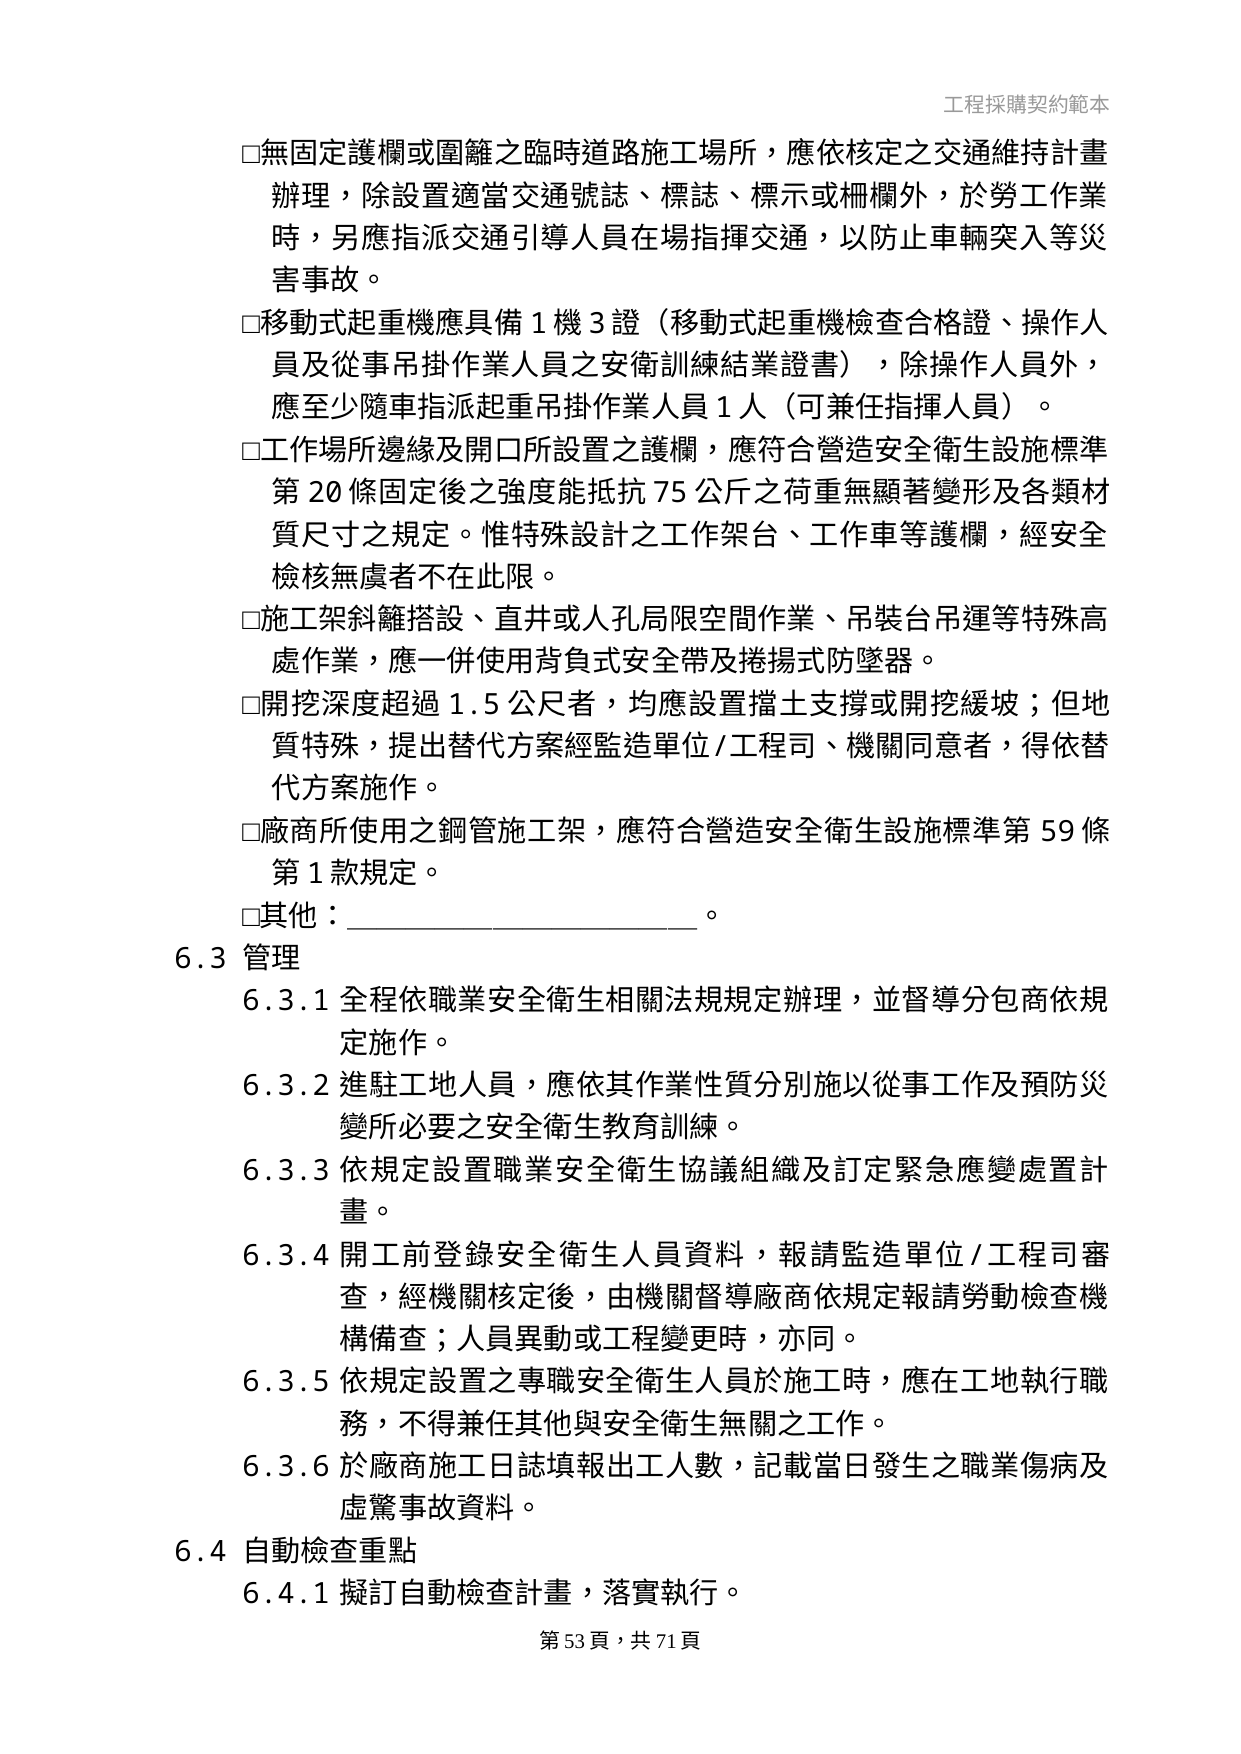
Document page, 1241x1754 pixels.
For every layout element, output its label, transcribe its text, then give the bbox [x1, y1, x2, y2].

text □工作場所邊緣及開口所設置之護欄，應符合營造安全衛生設施標準第20條固定後之強度能抵抗75公斤之荷重無顯著變形及各類材質尺寸之規定。惟特殊設計之工作架台、工作車等護欄，經安全檢核無虞者不在此限。 [242, 426, 1110, 596]
text □廠商所使用之鋼管施工架，應符合營造安全衛生設施標準第59條第1款規定。 [242, 807, 1110, 892]
list 自動檢查重點 [174, 1527, 1110, 1570]
list 全程依職業安全衛生相關法規規定辦理，並督導分包商依規定施作。 [242, 977, 1110, 1062]
list 於廠商施工日誌填報出工人數，記載當日發生之職業傷病及虛驚事故資料。 [242, 1443, 1110, 1527]
list 進駐工地人員，應依其作業性質分別施以從事工作及預防災變所必要之安全衛生教育訓練。 [242, 1062, 1110, 1146]
list 開工前登錄安全衛生人員資料，報請監造單位/工程司審查，經機關核定後，由機關督導廠商依規定報請勞動檢查機構備查；人員異動或工程變更時，亦同。 [242, 1231, 1110, 1358]
text □移動式起重機應具備1機3證（移動式起重機檢查合格證、操作人員及從事吊掛作業人員之安衛訓練結業證書），除操作人員外，應至少隨車指派起重吊掛作業人員1人（可兼任指揮人員）。 [242, 299, 1110, 426]
text □施工架斜籬搭設、直井或人孔局限空間作業、吊裝台吊運等特殊高處作業，應一併使用背負式安全帶及捲揚式防墜器。 [242, 596, 1110, 680]
list 依規定設置職業安全衛生協議組織及訂定緊急應變處置計畫。 [242, 1146, 1110, 1231]
text □開挖深度超過1.5公尺者，均應設置擋土支撐或開挖緩坡；但地質特殊，提出替代方案經監造單位/工程司、機關同意者，得依替代方案施作。 [242, 680, 1110, 807]
list 依規定設置之專職安全衛生人員於施工時，應在工地執行職務，不得兼任其他與安全衛生無關之工作。 [242, 1358, 1110, 1443]
list 管理 [174, 934, 1110, 977]
text □無固定護欄或圍籬之臨時道路施工場所，應依核定之交通維持計畫辦理，除設置適當交通號誌、標誌、標示或柵欄外，於勞工作業時，另應指派交通引導人員在場指揮交通，以防止車輛突入等災害事故。 [242, 130, 1110, 299]
text □其他：＿＿＿＿＿＿＿＿＿＿＿＿。 [242, 892, 1110, 934]
list 擬訂自動檢查計畫，落實執行。 [242, 1570, 1110, 1612]
